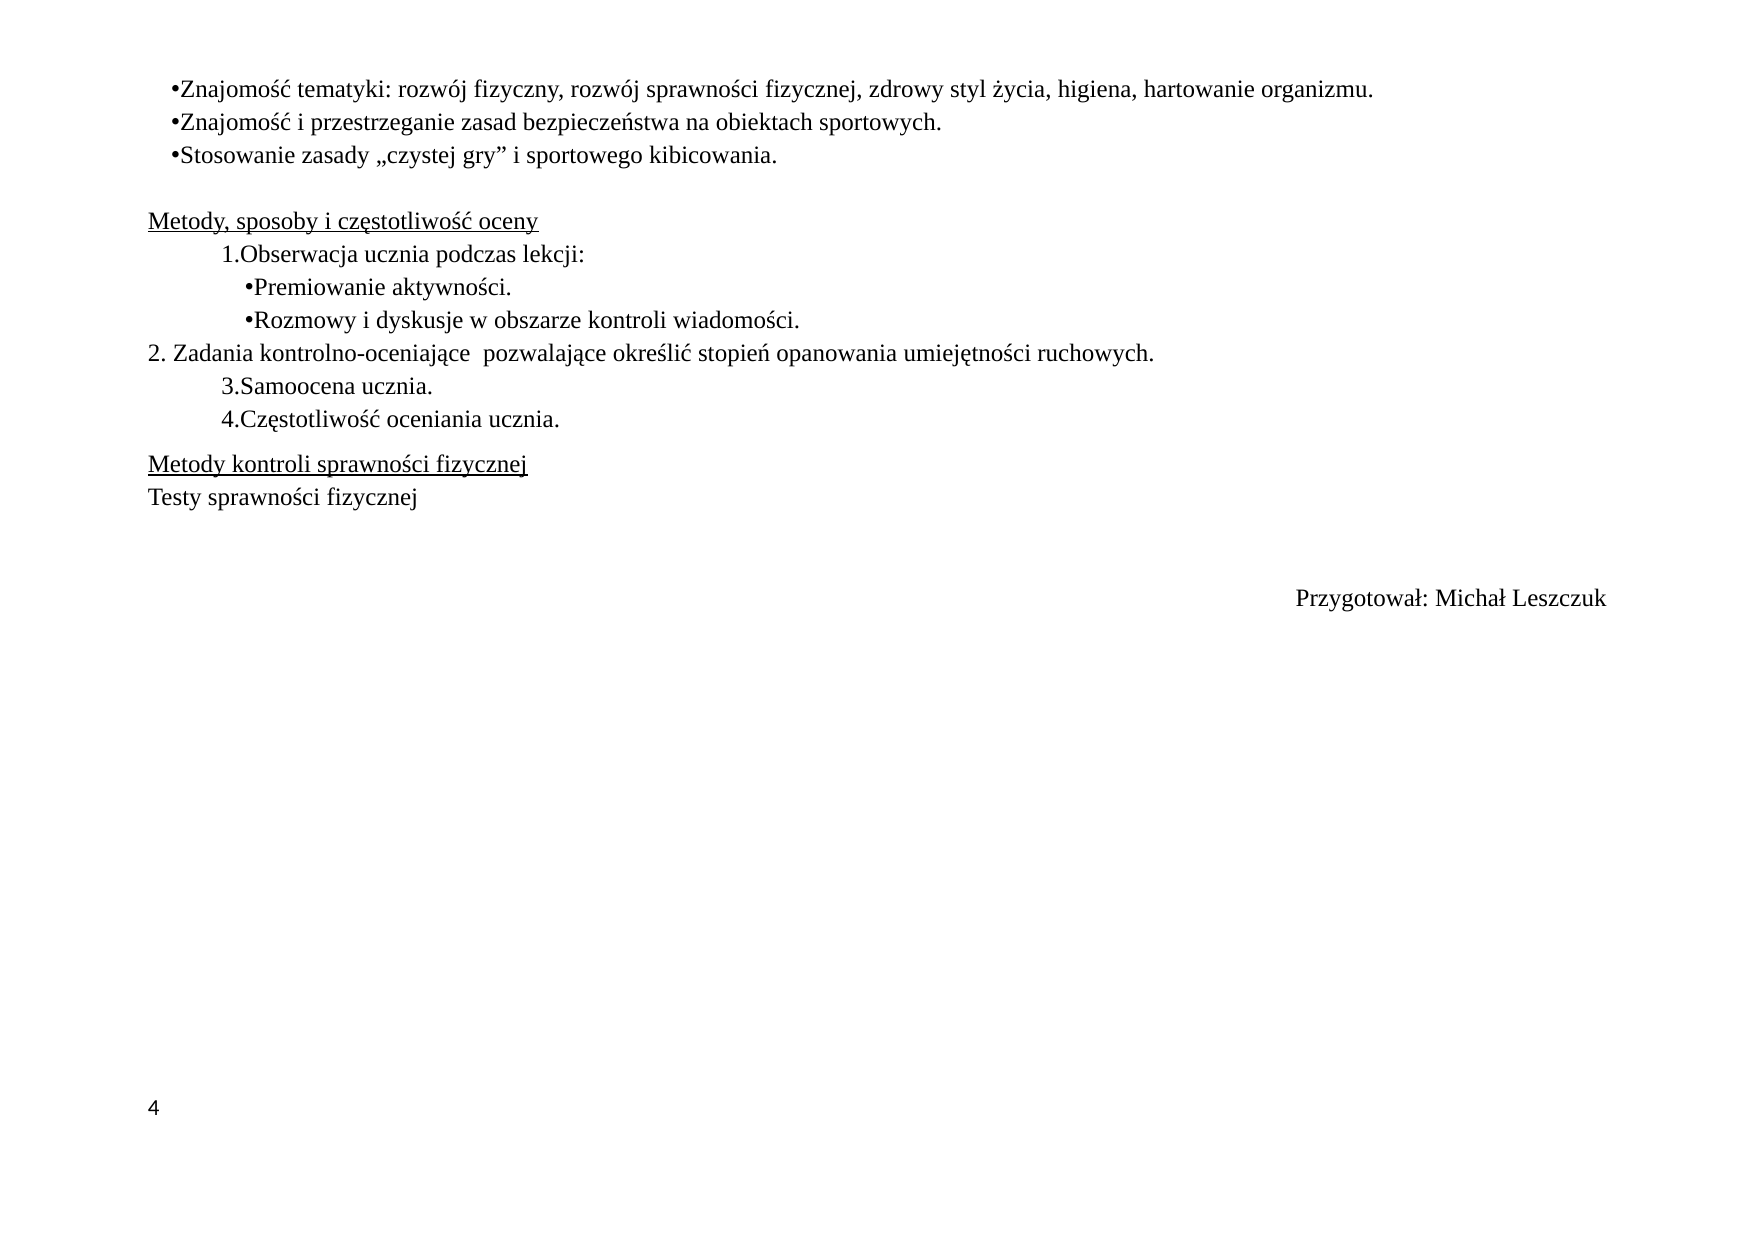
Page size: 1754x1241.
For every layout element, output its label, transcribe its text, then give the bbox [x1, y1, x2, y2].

list Obserwacja ucznia podczas lekcji: [148, 239, 1606, 268]
list Rozmowy i dyskusje w obszarze kontroli wiadomości. [171, 305, 1606, 334]
text Przygotował: Michał Leszczuk [148, 583, 1606, 612]
list Znajomość i przestrzeganie zasad bezpieczeństwa na obiektach sportowych. [171, 107, 1606, 136]
text Metody kontroli sprawności fizycznej [148, 449, 1606, 478]
list Stosowanie zasady „czystej gry” i sportowego kibicowania. [171, 140, 1606, 168]
text Testy sprawności fizycznej [148, 482, 1606, 511]
list Samoocena ucznia. [148, 371, 1606, 400]
list Znajomość tematyki: rozwój fizyczny, rozwój sprawności fizycznej, zdrowy styl życia, higiena, hartowanie organizmu. [171, 74, 1606, 102]
text Metody, sposoby i częstotliwość oceny [148, 206, 1606, 234]
list Częstotliwość oceniania ucznia. [148, 404, 1606, 433]
list Premiowanie aktywności. [171, 272, 1606, 301]
text 2. Zadania kontrolno-oceniające pozwalające określić stopień opanowania umiejętności ruchowych. [148, 338, 1606, 367]
